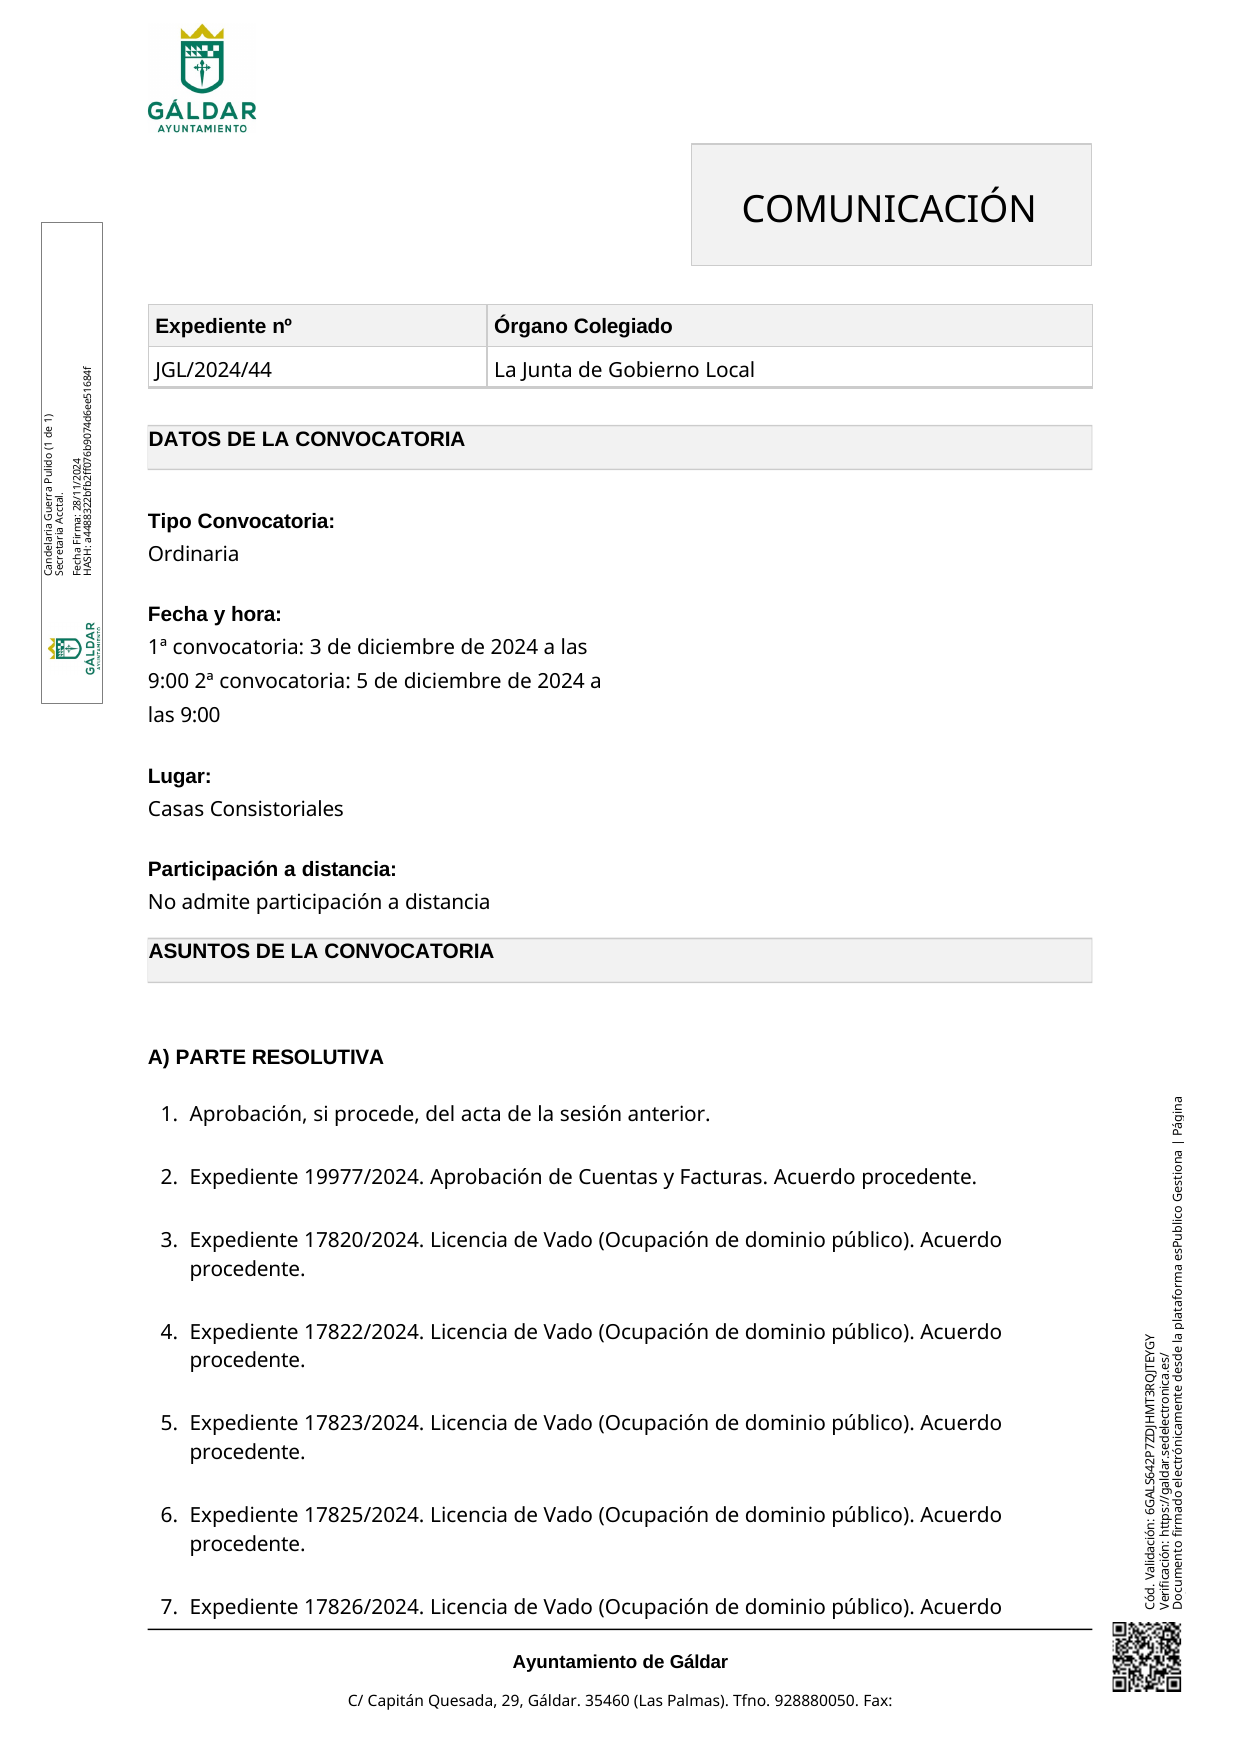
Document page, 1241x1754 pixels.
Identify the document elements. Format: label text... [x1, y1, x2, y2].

text Documento firmado electrónicamente desde la plataforma esPublico Gestiona | Página 1 de 2 [1170, 1091, 1186, 1612]
text COMUNICACIÓN [741, 182, 1092, 233]
table_header Expediente nº [149, 305, 486, 346]
subtitle Fecha y hora: [148, 602, 1093, 626]
list Expediente 17826/2024. Licencia de Vado (Ocupación de dominio público). Acuerdo [160, 1592, 1093, 1620]
text Verificación: https://galdar.sedelectronica.es/ [1158, 1091, 1170, 1612]
table_cell JGL/2024/44 [149, 347, 486, 386]
subtitle Lugar: [148, 764, 1093, 788]
picture [47, 622, 100, 675]
subtitle Tipo Convocatoria: [148, 509, 1093, 533]
subtitle Participación a distancia: [148, 857, 1093, 881]
table_header Órgano Colegiado [488, 305, 1092, 346]
subtitle PARTE RESOLUTIVA [148, 1045, 1093, 1069]
list Expediente 17820/2024. Licencia de Vado (Ocupación de dominio público). Acuerdo procedente. [160, 1225, 1093, 1282]
table_cell La Junta de Gobierno Local [488, 347, 1092, 386]
text Cód. Validación: 6GALS642P7ZDJHMT3RQJTEYGY [1143, 1091, 1156, 1612]
list Aprobación, si procede, del acta de la sesión anterior. [160, 1099, 1093, 1127]
text Casas Consistoriales [148, 794, 1093, 822]
text Fecha Firma: 28/11/2024 [71, 349, 81, 622]
list Expediente 17822/2024. Licencia de Vado (Ocupación de dominio público). Acuerdo procedente. [160, 1317, 1093, 1374]
text Ordinaria [148, 539, 1093, 567]
text Candelaria Guerra Pulido (1 de 1) Secretaria Acctal. [42, 349, 66, 548]
picture [1112, 1622, 1182, 1692]
text 1ª convocatoria: 3 de diciembre de 2024 a las 9:00 2ª convocatoria: 5 de diciembre de 2024 a las 9:00 [148, 632, 629, 729]
picture [147, 23, 257, 133]
list Expediente 17825/2024. Licencia de Vado (Ocupación de dominio público). Acuerdo procedente. [160, 1500, 1093, 1557]
text HASH: a4488322bfb2ff076b9074d6ee51684f [81, 349, 92, 622]
text No admite participación a distancia [148, 887, 1093, 915]
list Expediente 19977/2024. Aprobación de Cuentas y Facturas. Acuerdo procedente. [160, 1162, 1093, 1191]
list Expediente 17823/2024. Licencia de Vado (Ocupación de dominio público). Acuerdo procedente. [160, 1408, 1093, 1465]
